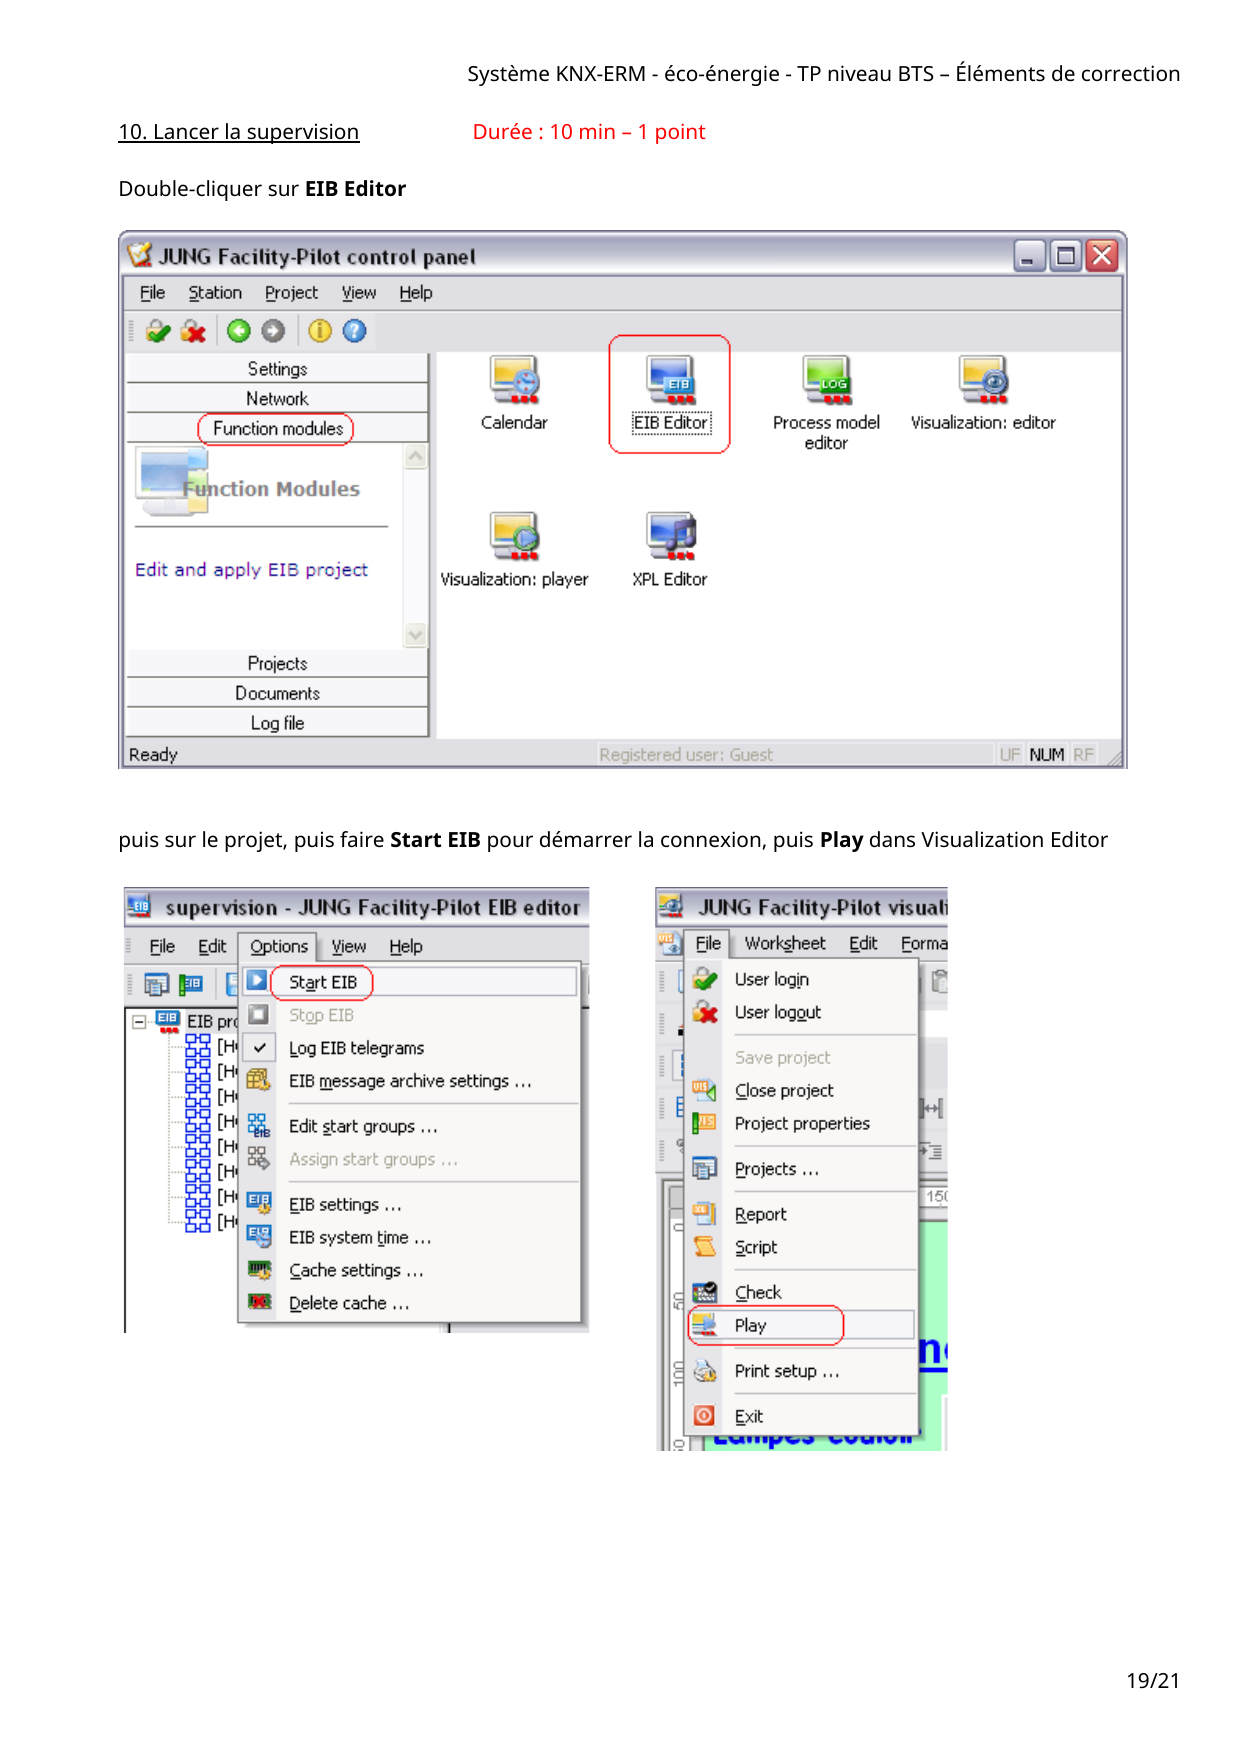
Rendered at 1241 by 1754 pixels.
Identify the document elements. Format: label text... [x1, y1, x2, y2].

picture [655, 887, 948, 1451]
text 10. Lancer la supervision Durée : 10 min – 1 point Double-cliquer sur EIB Editor [118, 117, 1181, 202]
picture [118, 230, 1128, 769]
table_header [650, 882, 1181, 1456]
table_header [118, 882, 649, 1456]
text puis sur le projet, puis faire Start EIB pour démarrer la connexion, puis Play dans Visualization Editor [118, 825, 1181, 853]
picture [123, 887, 590, 1333]
